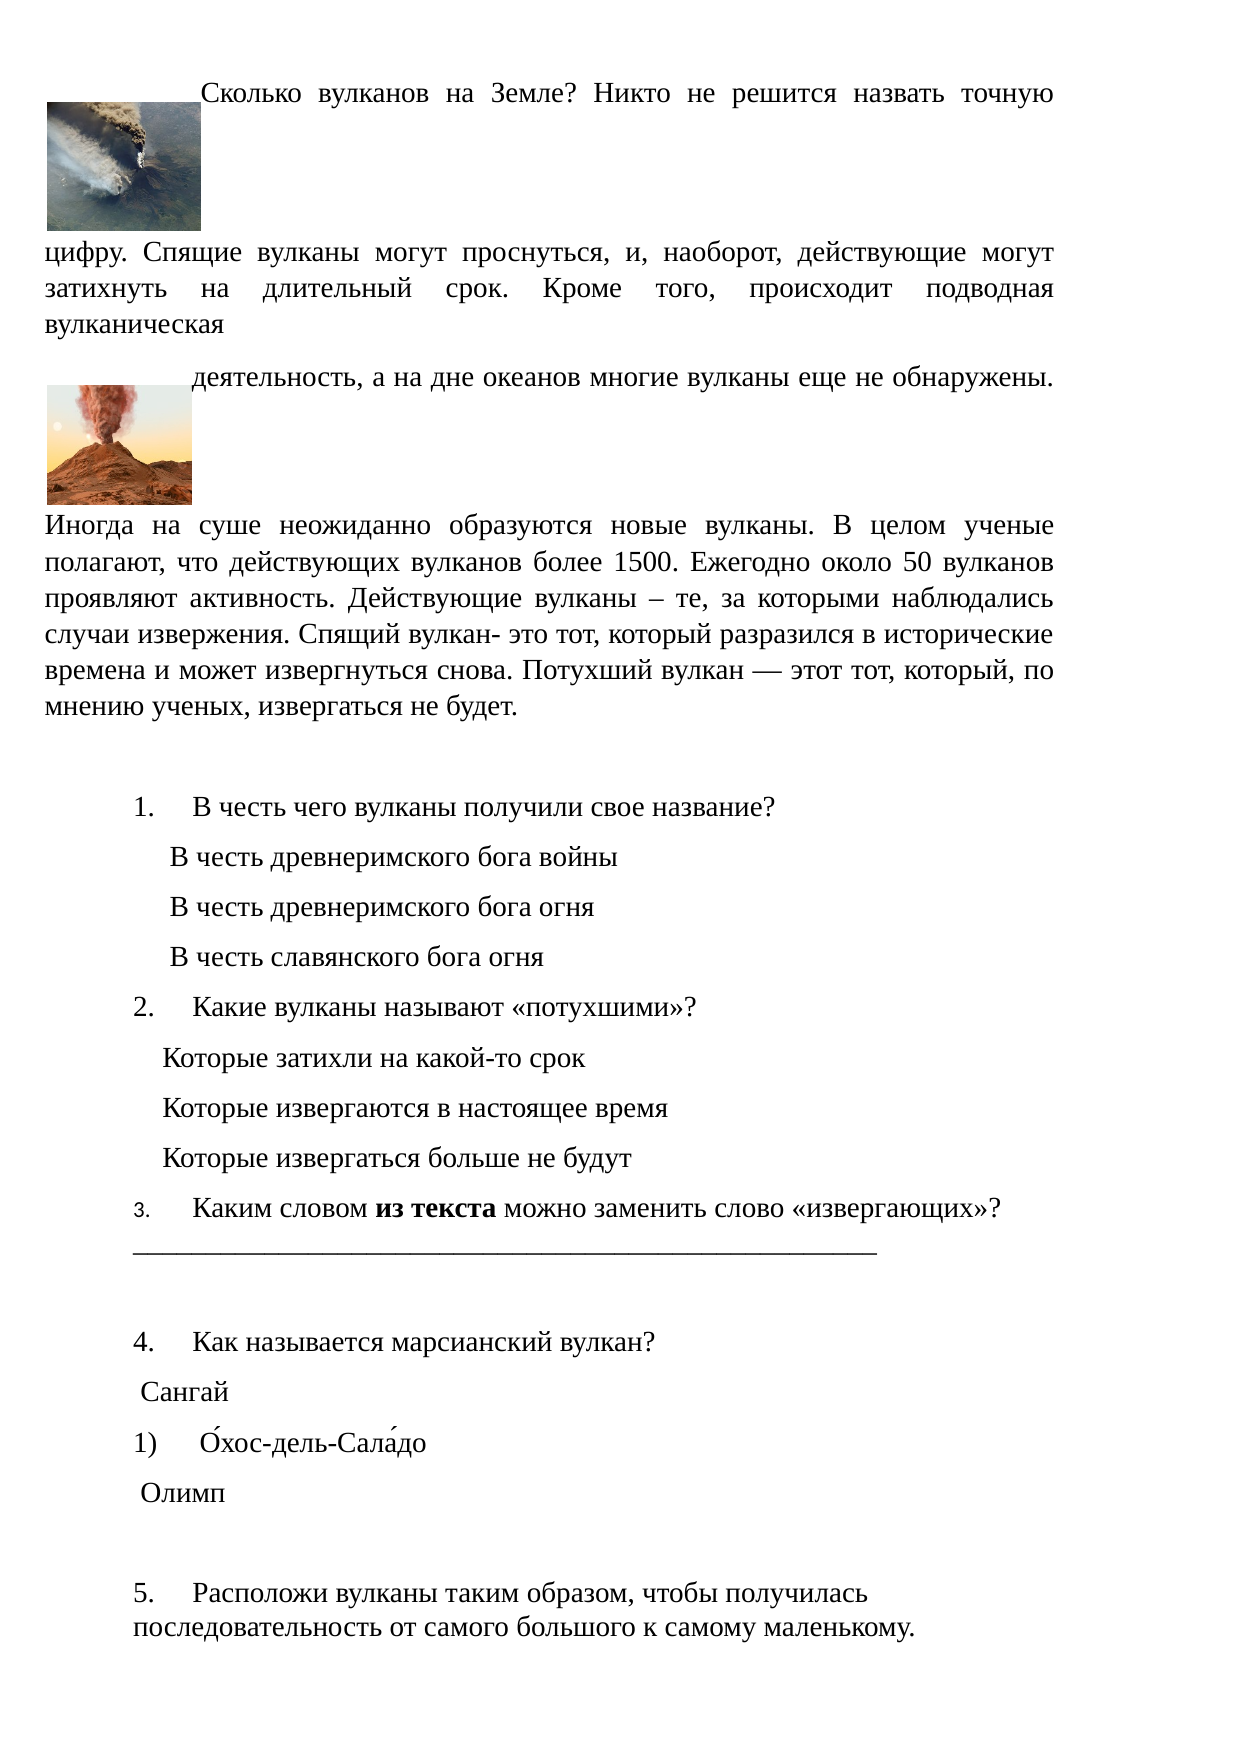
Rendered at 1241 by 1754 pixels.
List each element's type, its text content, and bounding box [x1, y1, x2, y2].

list Каким словом из текста можно заменить слово «извергающих»? ___________________________________________________ [133, 1190, 1107, 1257]
list Какие вулканы называют «потухшими»? [133, 989, 1107, 1023]
text В честь славянского бога огня [133, 939, 1107, 973]
text Которые затихли на какой-то срок [133, 1040, 1107, 1073]
list В честь чего вулканы получили свое название? [133, 789, 1107, 822]
table_header Сколько вулканов на Земле? Никто не решится назвать точную цифру. Спящие вулканы могут проснуться, и, наоборот, действующие могут затихнуть на длительный срок. Кроме того, происходит подводная вулканическая деятельность, а на дне океанов многие вулканы еще не обнаружены. Иногда на суше неожиданно образуются новые вулканы. В целом ученые полагают, что действующих вулканов более 1500. Ежегодно около 50 вулканов проявляют активность. Действующие вулканы – те, за которыми наблюдались случаи извержения. Спящий вулкан- это тот, который разразился в исторические времена и может извергнуться снова. Потухший вулкан — этот тот, который, по мнению ученых, извергаться не будет. [33, 75, 1155, 738]
list Расположи вулканы таким образом, чтобы получилась последовательность от самого большого к самому маленькому. [133, 1575, 1107, 1642]
text В честь древнеримского бога войны [133, 839, 1107, 872]
list Олимп [133, 1475, 1107, 1508]
list О́хос-дель-Сала́до [133, 1425, 1107, 1458]
text В честь древнеримского бога огня [133, 889, 1107, 923]
list Как называется марсианский вулкан? [133, 1324, 1107, 1358]
text Которые извергаются в настоящее время [133, 1090, 1107, 1123]
picture [47, 102, 201, 231]
picture [47, 385, 192, 505]
list Сангай [133, 1374, 1107, 1408]
text Которые извергаться больше не будут [133, 1140, 1107, 1174]
